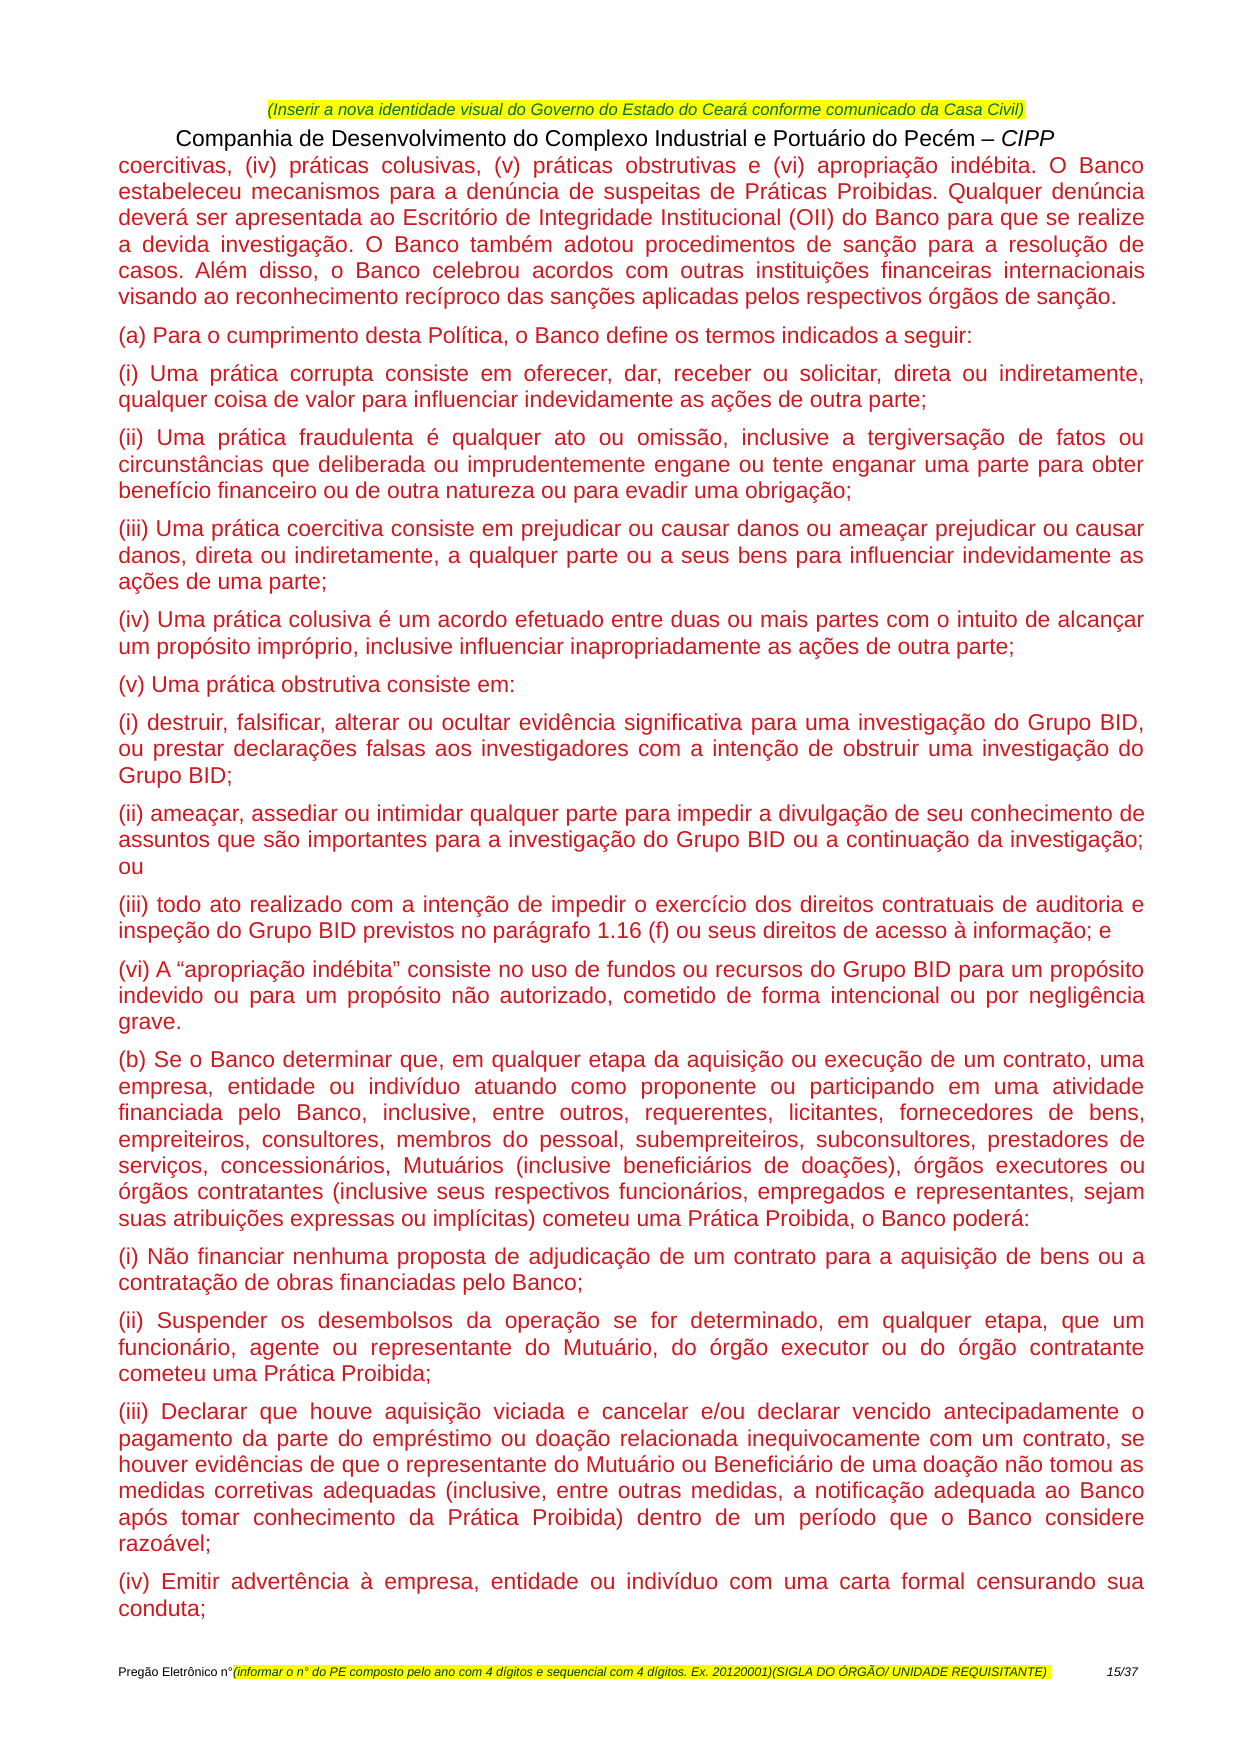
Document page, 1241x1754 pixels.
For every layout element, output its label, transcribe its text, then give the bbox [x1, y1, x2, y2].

text (b) Se o Banco determinar que, em qualquer etapa da aquisição ou execução de um contrato, uma empresa, entidade ou indivíduo atuando como proponente ou participando em uma atividade financiada pelo Banco, inclusive, entre outros, requerentes, licitantes, fornecedores de bens, empreiteiros, consultores, membros do pessoal, subempreiteiros, subconsultores, prestadores de serviços, concessionários, Mutuários (inclusive beneficiários de doações), órgãos executores ou órgãos contratantes (inclusive seus respectivos funcionários, empregados e representantes, sejam suas atribuições expressas ou implícitas) cometeu uma Prática Proibida, o Banco poderá: [118, 1046, 1146, 1231]
text (v) Uma prática obstrutiva consiste em: [118, 671, 1146, 697]
text (i) destruir, falsificar, alterar ou ocultar evidência significativa para uma investigação do Grupo BID, ou prestar declarações falsas aos investigadores com a intenção de obstruir uma investigação do Grupo BID; [118, 709, 1146, 788]
text coercitivas, (iv) práticas colusivas, (v) práticas obstrutivas e (vi) apropriação indébita. O Banco estabeleceu mecanismos para a denúncia de suspeitas de Práticas Proibidas. Qualquer denúncia deverá ser apresentada ao Escritório de Integridade Institucional (OII) do Banco para que se realize a devida investigação. O Banco também adotou procedimentos de sanção para a resolução de casos. Além disso, o Banco celebrou acordos com outras instituições financeiras internacionais visando ao reconhecimento recíproco das sanções aplicadas pelos respectivos órgãos de sanção. [118, 152, 1146, 310]
text (iii) Uma prática coercitiva consiste em prejudicar ou causar danos ou ameaçar prejudicar ou causar danos, direta ou indiretamente, a qualquer parte ou a seus bens para influenciar indevidamente as ações de uma parte; [118, 515, 1146, 594]
text (i) Não financiar nenhuma proposta de adjudicação de um contrato para a aquisição de bens ou a contratação de obras financiadas pelo Banco; [118, 1243, 1146, 1296]
text (ii) ameaçar, assediar ou intimidar qualquer parte para impedir a divulgação de seu conhecimento de assuntos que são importantes para a investigação do Grupo BID ou a continuação da investigação; ou [118, 800, 1146, 879]
text (vi) A “apropriação indébita” consiste no uso de fundos ou recursos do Grupo BID para um propósito indevido ou para um propósito não autorizado, cometido de forma intencional ou por negligência grave. [118, 956, 1146, 1034]
text (iv) Uma prática colusiva é um acordo efetuado entre duas ou mais partes com o intuito de alcançar um propósito impróprio, inclusive influenciar inapropriadamente as ações de outra parte; [118, 606, 1146, 659]
text (iii) todo ato realizado com a intenção de impedir o exercício dos direitos contratuais de auditoria e inspeção do Grupo BID previstos no parágrafo 1.16 (f) ou seus direitos de acesso à informação; e [118, 891, 1146, 944]
text (i) Uma prática corrupta consiste em oferecer, dar, receber ou solicitar, direta ou indiretamente, qualquer coisa de valor para influenciar indevidamente as ações de outra parte; [118, 360, 1146, 412]
text (iv) Emitir advertência à empresa, entidade ou indivíduo com uma carta formal censurando sua conduta; [118, 1568, 1146, 1621]
text (ii) Uma prática fraudulenta é qualquer ato ou omissão, inclusive a tergiversação de fatos ou circunstâncias que deliberada ou imprudentemente engane ou tente enganar uma parte para obter benefício financeiro ou de outra natureza ou para evadir uma obrigação; [118, 424, 1146, 503]
text (iii) Declarar que houve aquisição viciada e cancelar e/ou declarar vencido antecipadamente o pagamento da parte do empréstimo ou doação relacionada inequivocamente com um contrato, se houver evidências de que o representante do Mutuário ou Beneficiário de uma doação não tomou as medidas corretivas adequadas (inclusive, entre outras medidas, a notificação adequada ao Banco após tomar conhecimento da Prática Proibida) dentro de um período que o Banco considere razoável; [118, 1398, 1146, 1556]
text (a) Para o cumprimento desta Política, o Banco define os termos indicados a seguir: [118, 322, 1146, 348]
text (ii) Suspender os desembolsos da operação se for determinado, em qualquer etapa, que um funcionário, agente ou representante do Mutuário, do órgão executor ou do órgão contratante cometeu uma Prática Proibida; [118, 1307, 1146, 1386]
